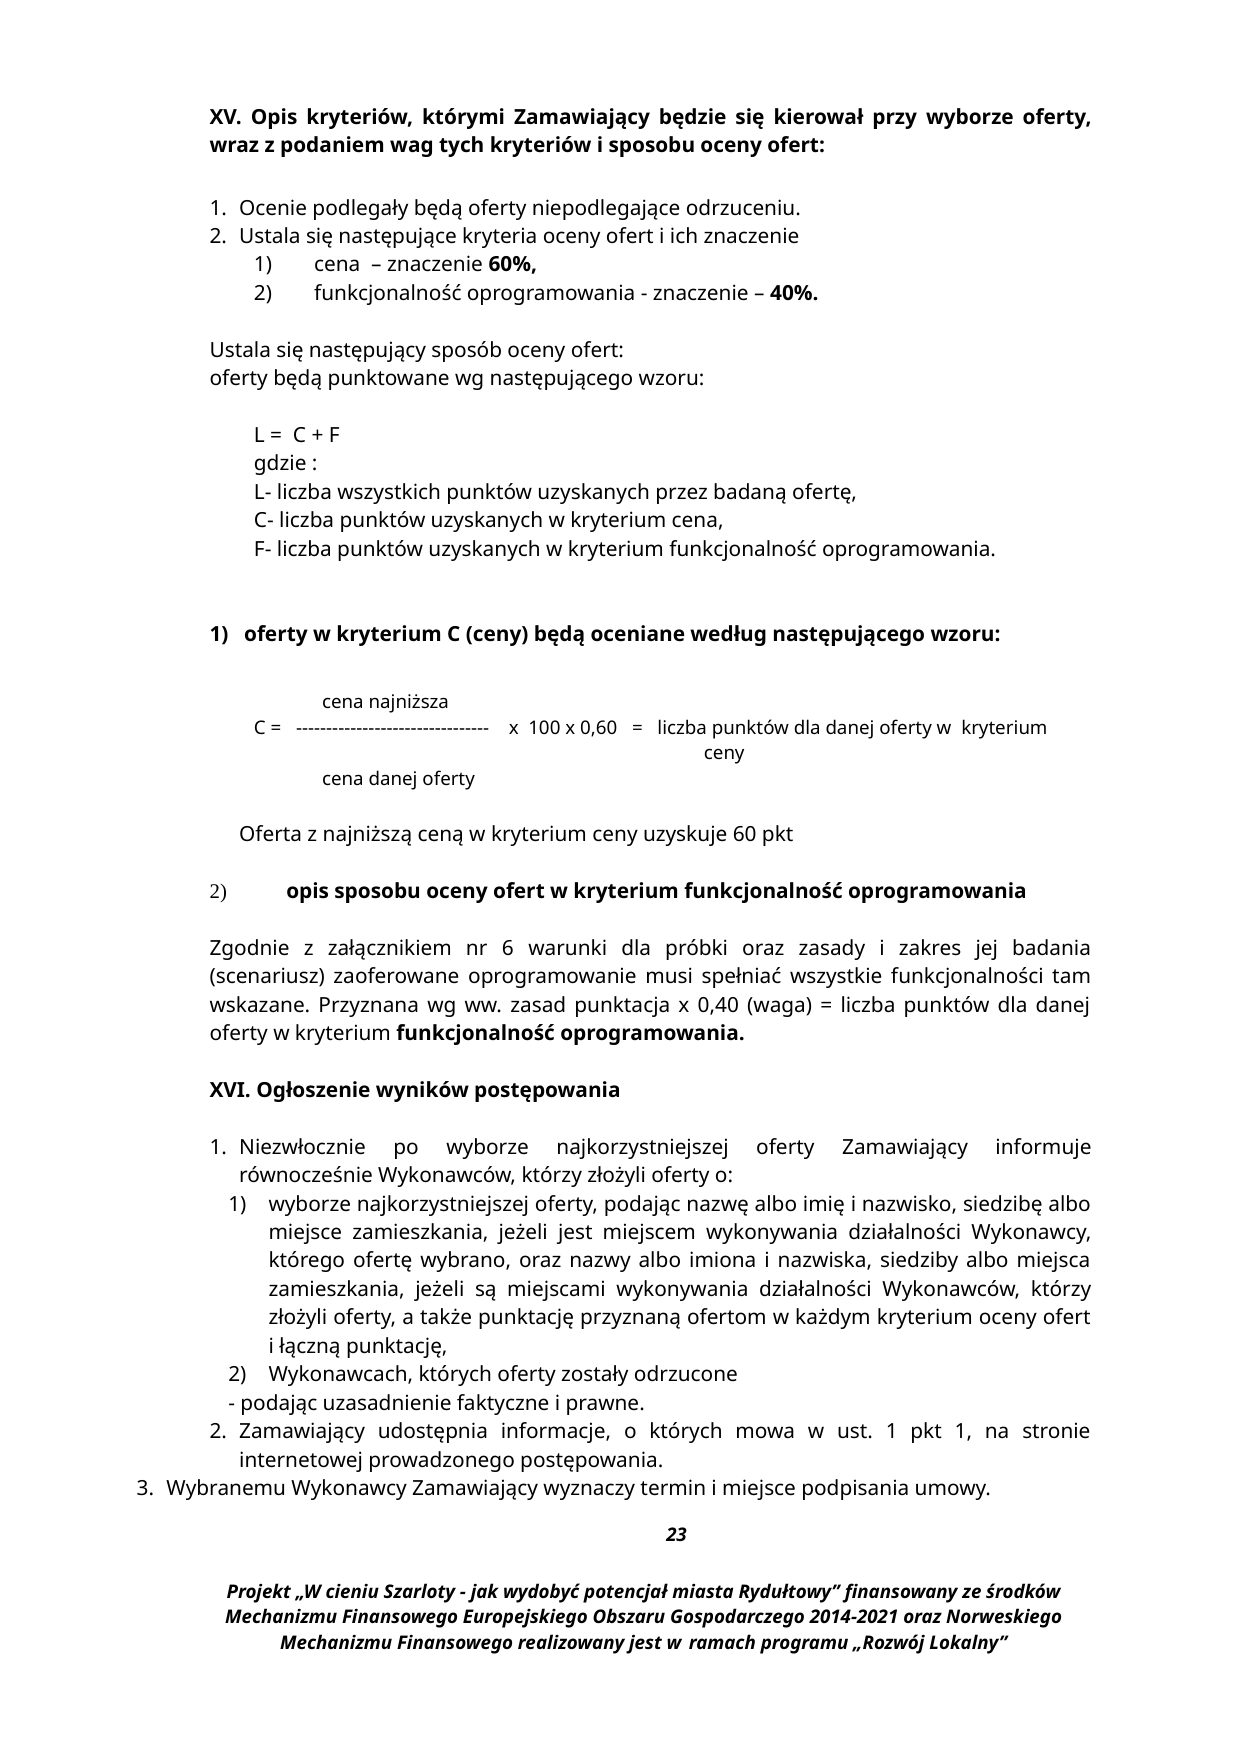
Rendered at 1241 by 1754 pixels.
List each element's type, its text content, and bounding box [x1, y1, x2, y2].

text cena danej oferty [239, 765, 1092, 791]
text cena najniższa [239, 688, 1092, 714]
list Niezwłocznie po wyborze najkorzystniejszej oferty Zamawiający informuje równocześnie Wykonawców, którzy złożyli oferty o: [209, 1132, 1092, 1189]
text Ustala się następujący sposób oceny ofert: [209, 335, 1092, 363]
text XV. Opis kryteriów, którymi Zamawiający będzie się kierował przy wyborze oferty, wraz z podaniem wag tych kryteriów i sposobu oceny ofert: [209, 102, 1092, 159]
text oferty będą punktowane wg następującego wzoru: [209, 363, 1092, 392]
text F- liczba punktów uzyskanych w kryterium funkcjonalność oprogramowania. [254, 534, 1092, 562]
list Wybranemu Wykonawcy Zamawiający wyznaczy termin i miejsce podpisania umowy. [136, 1473, 1092, 1502]
text C = -------------------------------- x 100 x 0,60 = liczba punktów dla danej oferty w kryterium ceny [254, 714, 1092, 765]
text L = C + F [254, 420, 1092, 448]
list opis sposobu oceny ofert w kryterium funkcjonalność oprogramowania [209, 876, 1092, 904]
list funkcjonalność oprogramowania - znaczenie – 40%. [239, 278, 1092, 306]
list Wykonawcach, których oferty zostały odrzucone [228, 1359, 1092, 1388]
text C- liczba punktów uzyskanych w kryterium cena, [254, 505, 1092, 534]
text gdzie : [254, 448, 1092, 477]
text Zgodnie z załącznikiem nr 6 warunki dla próbki oraz zasady i zakres jej badania (scenariusz) zaoferowane oprogramowanie musi spełniać wszystkie funkcjonalności tam wskazane. Przyznana wg ww. zasad punktacja x 0,40 (waga) = liczba punktów dla danej oferty w kryterium funkcjonalność oprogramowania. [209, 933, 1092, 1047]
text - podając uzasadnienie faktyczne i prawne. [228, 1388, 1092, 1416]
text XVI. Ogłoszenie wyników postępowania [209, 1075, 1092, 1103]
list Ustala się następujące kryteria oceny ofert i ich znaczenie [209, 221, 1092, 249]
list Zamawiający udostępnia informacje, o których mowa w ust. 1 pkt 1, na stronie internetowej prowadzonego postępowania. [209, 1416, 1092, 1473]
list cena – znaczenie 60%, [239, 249, 1092, 278]
list wyborze najkorzystniejszej oferty, podając nazwę albo imię i nazwisko, siedzibę albo miejsce zamieszkania, jeżeli jest miejscem wykonywania działalności Wykonawcy, którego ofertę wybrano, oraz nazwy albo imiona i nazwiska, siedziby albo miejsca zamieszkania, jeżeli są miejscami wykonywania działalności Wykonawców, którzy złożyli oferty, a także punktację przyznaną ofertom w każdym kryterium oceny ofert i łączną punktację, [228, 1189, 1092, 1359]
text Oferta z najniższą ceną w kryterium ceny uzyskuje 60 pkt [239, 819, 1092, 847]
list oferty w kryterium C (ceny) będą oceniane według następującego wzoru: [209, 619, 1092, 648]
text L- liczba wszystkich punktów uzyskanych przez badaną ofertę, [254, 477, 1092, 505]
list Ocenie podlegały będą oferty niepodlegające odrzuceniu. [209, 193, 1092, 221]
